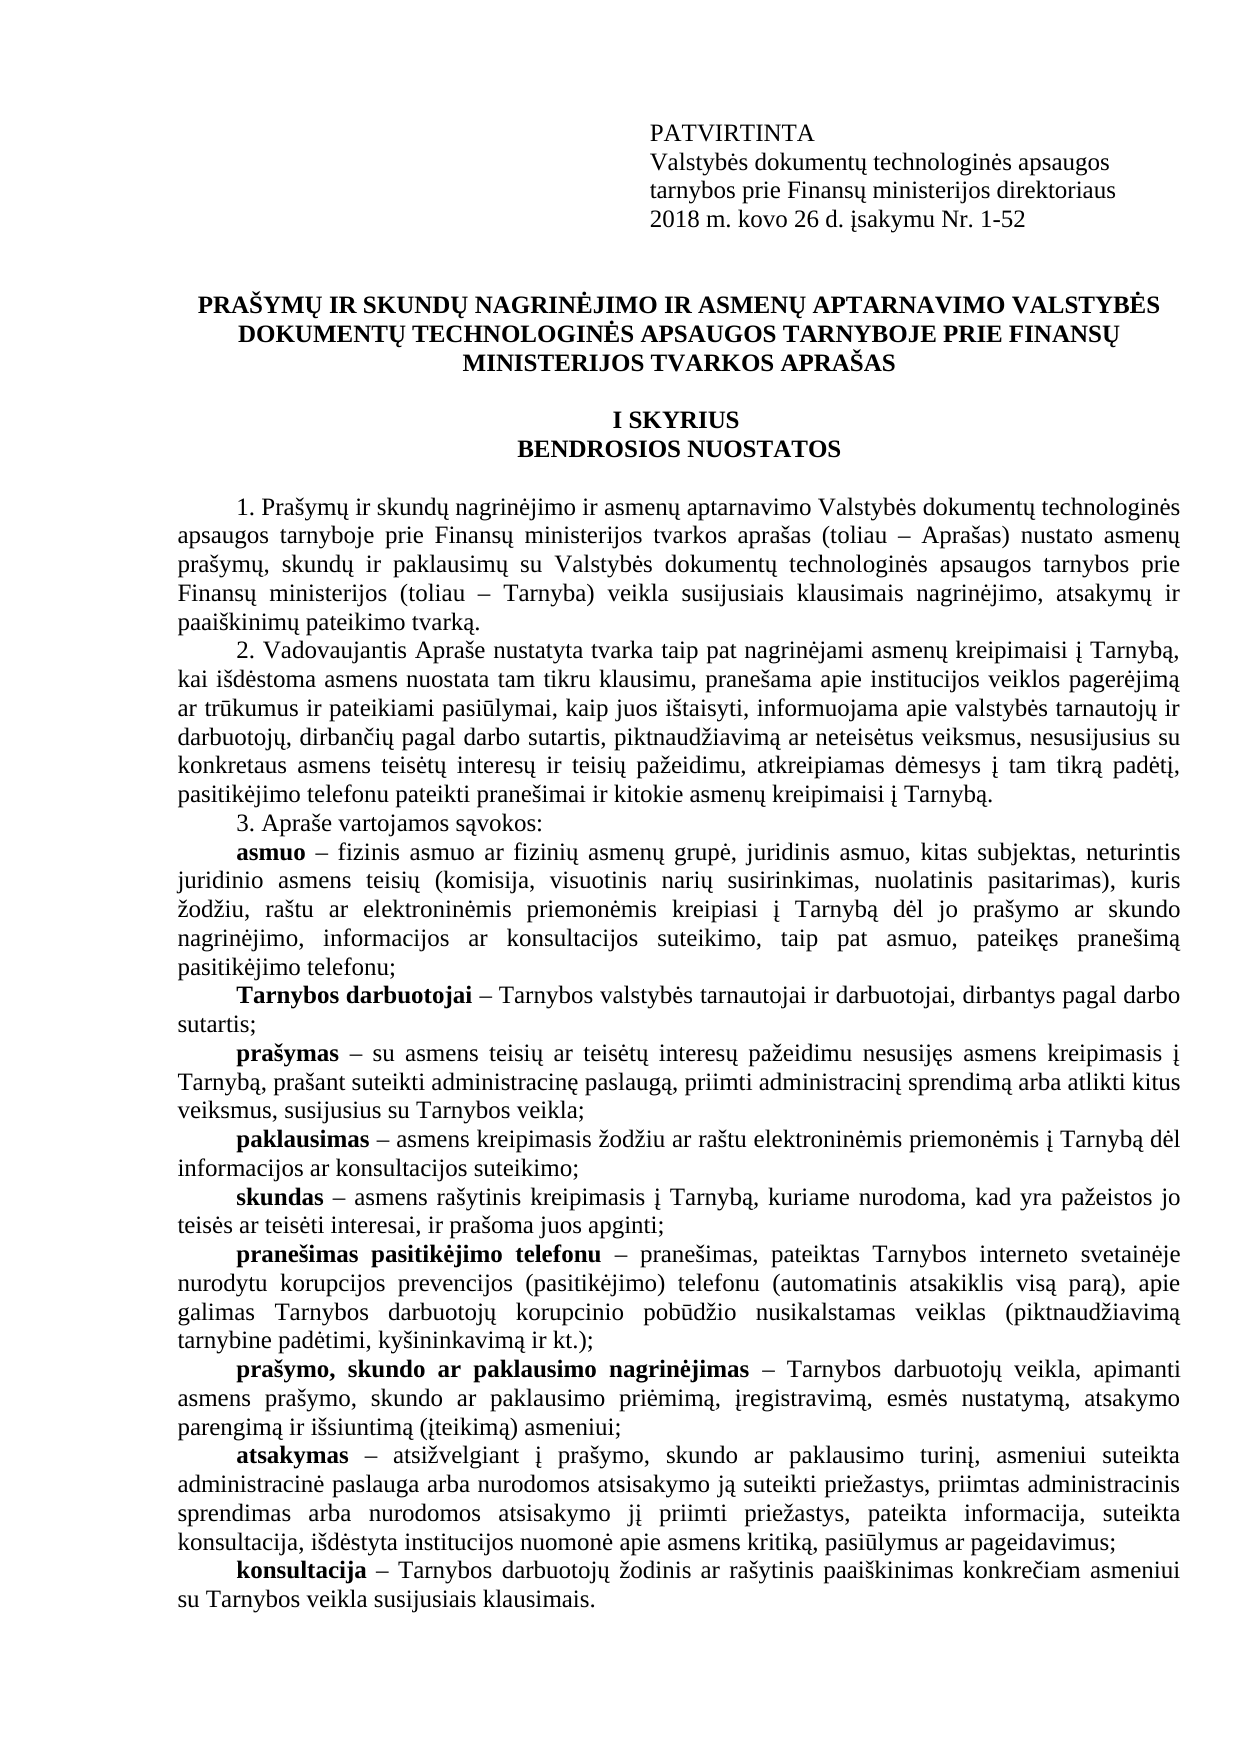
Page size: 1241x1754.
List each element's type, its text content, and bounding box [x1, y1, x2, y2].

text 2. Vadovaujantis Apraše nustatyta tvarka taip pat nagrinėjami asmenų kreipimaisi į Tarnybą, kai išdėstoma asmens nuostata tam tikru klausimu, pranešama apie institucijos veiklos pagerėjimą ar trūkumus ir pateikiami pasiūlymai, kaip juos ištaisyti, informuojama apie valstybės tarnautojų ir darbuotojų, dirbančių pagal darbo sutartis, piktnaudžiavimą ar neteisėtus veiksmus, nesusijusius su konkretaus asmens teisėtų interesų ir teisių pažeidimu, atkreipiamas dėmesys į tam tikrą padėtį, pasitikėjimo telefonu pateikti pranešimai ir kitokie asmenų kreipimaisi į Tarnybą. [177, 636, 1181, 808]
text prašymas – su asmens teisių ar teisėtų interesų pažeidimu nesusijęs asmens kreipimasis į Tarnybą, prašant suteikti administracinę paslaugą, priimti administracinį sprendimą arba atlikti kitus veiksmus, susijusius su Tarnybos veikla; [177, 1038, 1181, 1124]
text tarnybos prie Finansų ministerijos direktoriaus [649, 176, 1181, 204]
text 1. Prašymų ir skundų nagrinėjimo ir asmenų aptarnavimo Valstybės dokumentų technologinės apsaugos tarnyboje prie Finansų ministerijos tvarkos aprašas (toliau – Aprašas) nustato asmenų prašymų, skundų ir paklausimų su Valstybės dokumentų technologinės apsaugos tarnybos prie Finansų ministerijos (toliau – Tarnyba) veikla susijusiais klausimais nagrinėjimo, atsakymų ir paaiškinimų pateikimo tvarką. [177, 492, 1181, 636]
text Valstybės dokumentų technologinės apsaugos [649, 147, 1181, 176]
text prašymo, skundo ar paklausimo nagrinėjimas – Tarnybos darbuotojų veikla, apimanti asmens prašymo, skundo ar paklausimo priėmimą, įregistravimą, esmės nustatymą, atsakymo parengimą ir išsiuntimą (įteikimą) asmeniui; [177, 1354, 1181, 1441]
text pranešimas pasitikėjimo telefonu – pranešimas, pateiktas Tarnybos interneto svetainėje nurodytu korupcijos prevencijos (pasitikėjimo) telefonu (automatinis atsakiklis visą parą), apie galimas Tarnybos darbuotojų korupcinio pobūdžio nusikalstamas veiklas (piktnaudžiavimą tarnybine padėtimi, kyšininkavimą ir kt.); [177, 1239, 1181, 1354]
text asmuo – fizinis asmuo ar fizinių asmenų grupė, juridinis asmuo, kitas subjektas, neturintis juridinio asmens teisių (komisija, visuotinis narių susirinkimas, nuolatinis pasitarimas), kuris žodžiu, raštu ar elektroninėmis priemonėmis kreipiasi į Tarnybą dėl jo prašymo ar skundo nagrinėjimo, informacijos ar konsultacijos suteikimo, taip pat asmuo, pateikęs pranešimą pasitikėjimo telefonu; [177, 837, 1181, 981]
text 2018 m. kovo 26 d. įsakymu Nr. 1-52 [649, 204, 1181, 233]
text PATVIRTINTA [649, 118, 1181, 147]
text 3. Apraše vartojamos sąvokos: [177, 808, 1181, 837]
text skundas – asmens rašytinis kreipimasis į Tarnybą, kuriame nurodoma, kad yra pažeistos jo teisės ar teisėti interesai, ir prašoma juos apginti; [177, 1182, 1181, 1239]
text PRAŠYMŲ IR SKUNDŲ NAGRINĖJIMO IR ASMENŲ APTARNAVIMO VALSTYBĖS DOKUMENTŲ TECHNOLOGINĖS APSAUGOS TARNYBOJE PRIE FINANSŲ MINISTERIJOS TVARKOS APRAŠAS [177, 291, 1181, 377]
text BENDROSIOS NUOSTATOS [177, 434, 1181, 463]
text Tarnybos darbuotojai – Tarnybos valstybės tarnautojai ir darbuotojai, dirbantys pagal darbo sutartis; [177, 981, 1181, 1038]
text atsakymas – atsižvelgiant į prašymo, skundo ar paklausimo turinį, asmeniui suteikta administracinė paslauga arba nurodomos atsisakymo ją suteikti priežastys, priimtas administracinis sprendimas arba nurodomos atsisakymo jį priimti priežastys, pateikta informacija, suteikta konsultacija, išdėstyta institucijos nuomonė apie asmens kritiką, pasiūlymus ar pageidavimus; [177, 1441, 1181, 1556]
text paklausimas – asmens kreipimasis žodžiu ar raštu elektroninėmis priemonėmis į Tarnybą dėl informacijos ar konsultacijos suteikimo; [177, 1124, 1181, 1182]
text I SKYRIUS [177, 406, 1181, 434]
text konsultacija – Tarnybos darbuotojų žodinis ar rašytinis paaiškinimas konkrečiam asmeniui su Tarnybos veikla susijusiais klausimais. [177, 1556, 1181, 1613]
